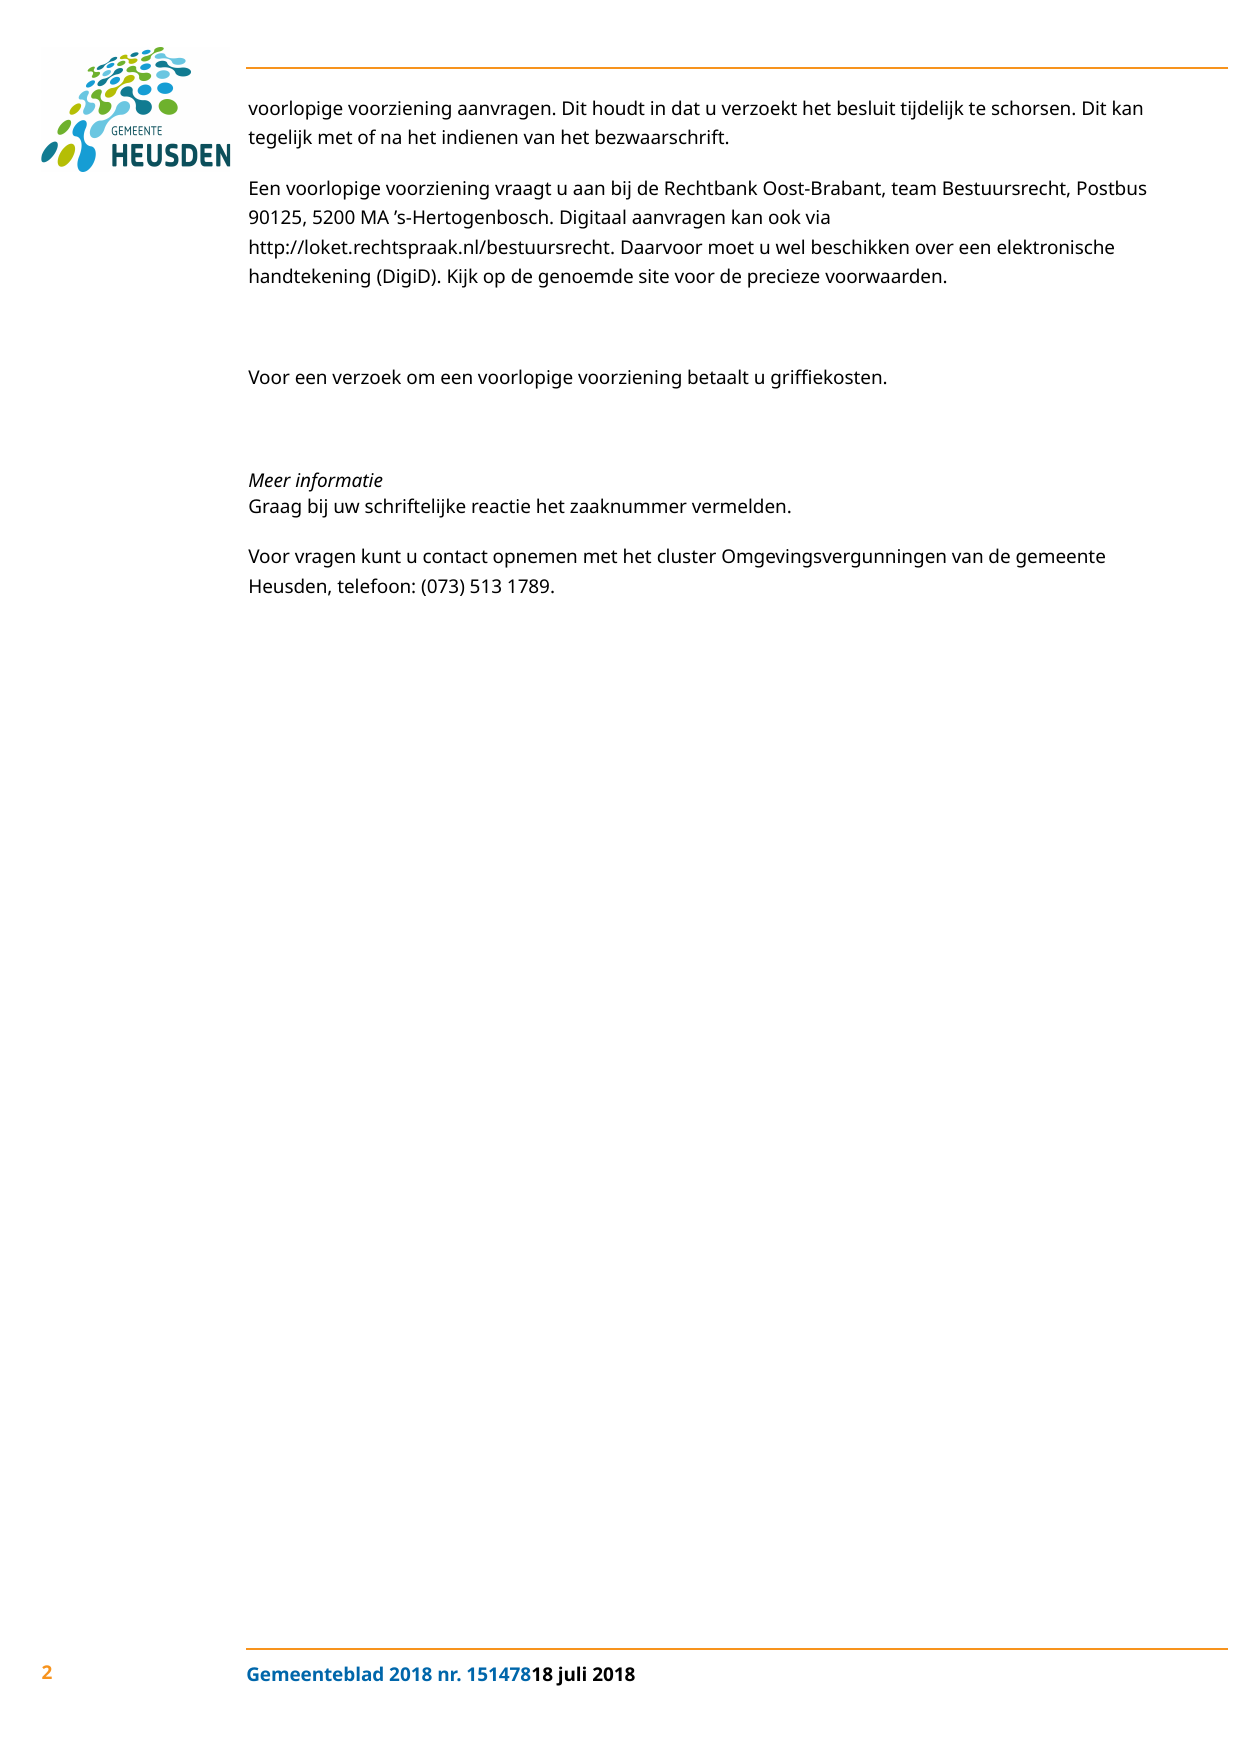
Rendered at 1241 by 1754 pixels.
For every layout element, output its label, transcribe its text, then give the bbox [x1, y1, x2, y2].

text Graag bij uw schriftelijke reactie het zaaknummer vermelden. [248, 493, 1152, 519]
picture [41, 47, 231, 172]
text Voor een verzoek om een voorlopige voorziening betaalt u griffiekosten. [248, 364, 1152, 390]
text Meer informatie [248, 468, 1152, 493]
text voorlopige voorziening aanvragen. Dit houdt in dat u verzoekt het besluit tijdelijk te schorsen. Dit kan tegelijk met of na het indienen van het bezwaarschrift. [248, 95, 1152, 150]
text Een voorlopige voorziening vraagt u aan bij de Rechtbank Oost-Brabant, team Bestuursrecht, Postbus 90125, 5200 MA ’s-Hertogenbosch. Digitaal aanvragen kan ook via http://loket.rechtspraak.nl/bestuursrecht. Daarvoor moet u wel beschikken over een elektronische handtekening (DigiD). Kijk op de genoemde site voor de precieze voorwaarden. [248, 175, 1152, 289]
text Voor vragen kunt u contact opnemen met het cluster Omgevingsvergunningen van de gemeente Heusden, telefoon: (073) 513 1789. [248, 544, 1152, 599]
